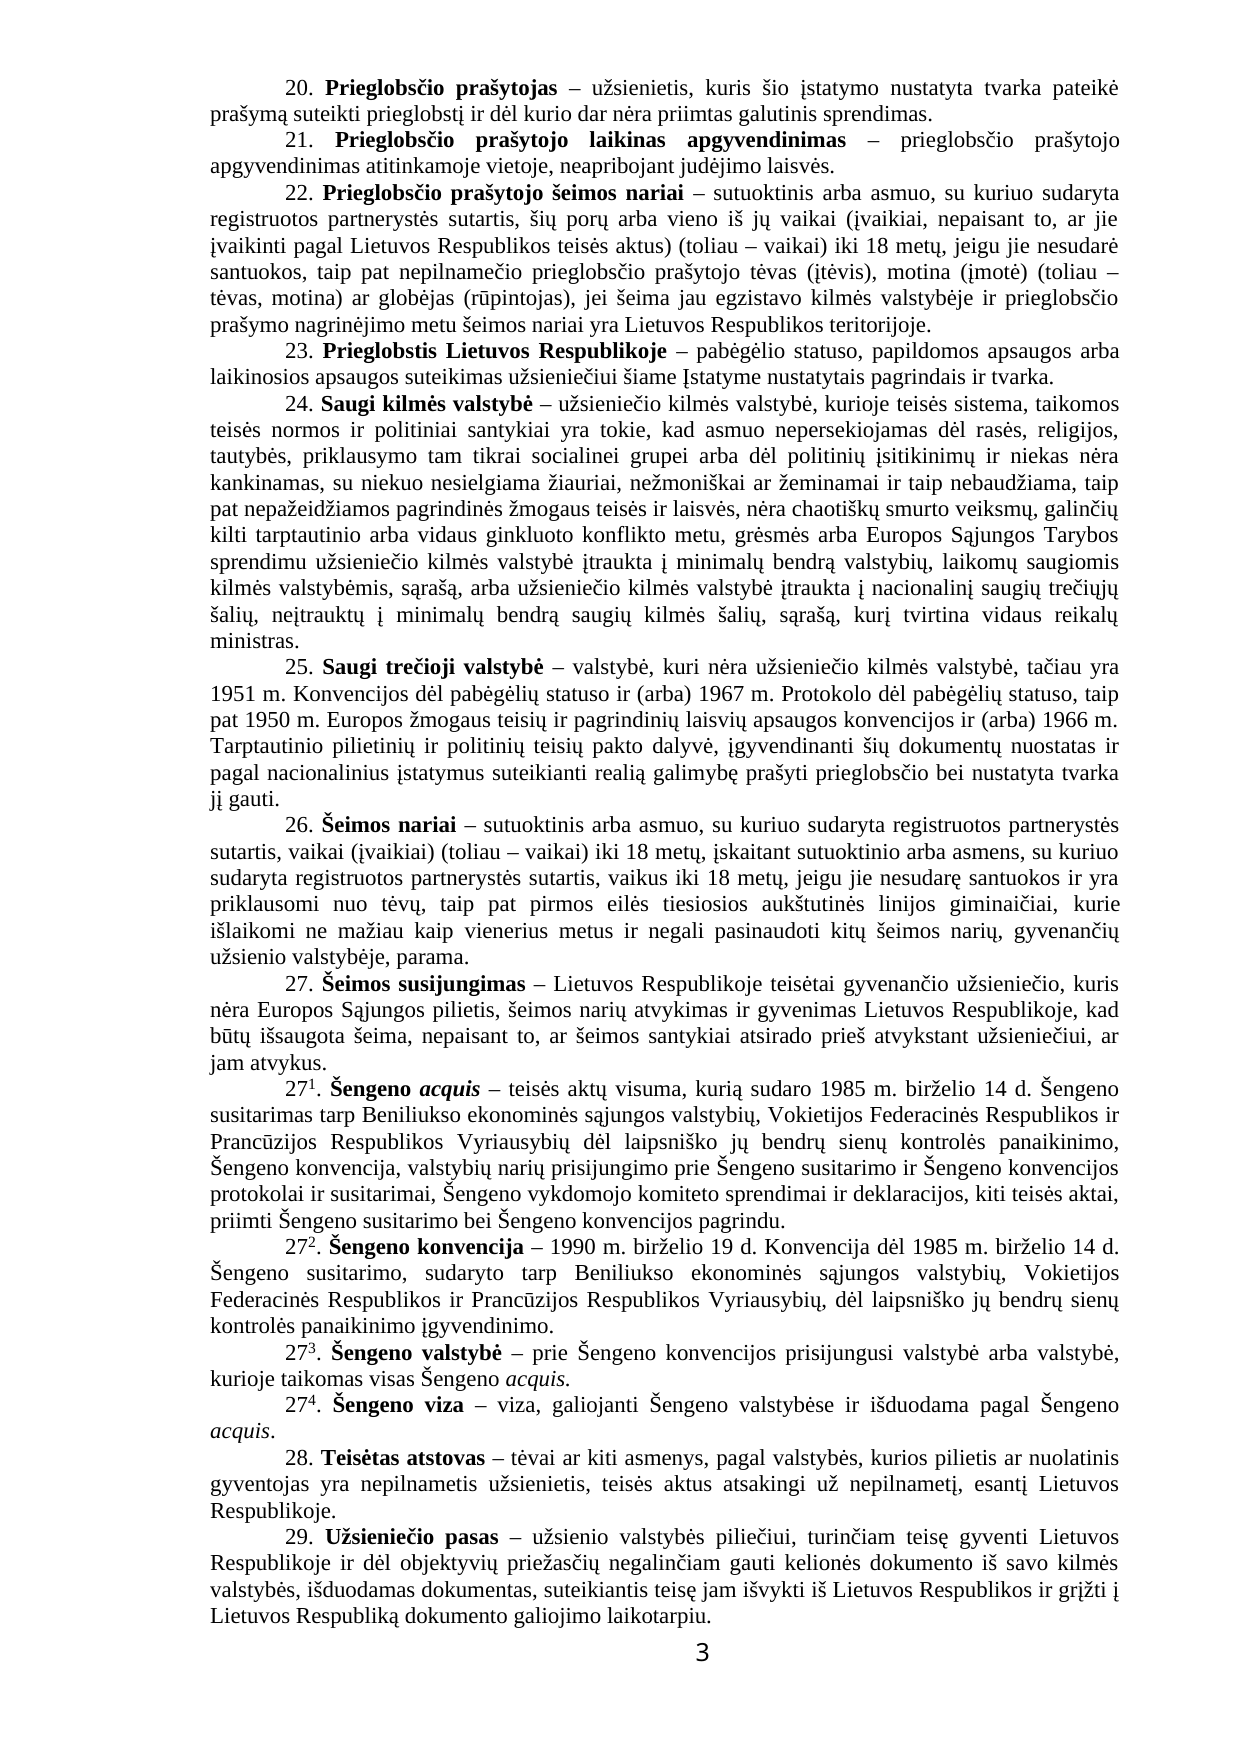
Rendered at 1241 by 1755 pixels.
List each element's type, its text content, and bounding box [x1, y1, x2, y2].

text 26. Šeimos nariai – sutuoktinis arba asmuo, su kuriuo sudaryta registruotos partnerystės sutartis, vaikai (įvaikiai) (toliau – vaikai) iki 18 metų, įskaitant sutuoktinio arba asmens, su kuriuo sudaryta registruotos partnerystės sutartis, vaikus iki 18 metų, jeigu jie nesudarę santuokos ir yra priklausomi nuo tėvų, taip pat pirmos eilės tiesiosios aukštutinės linijos giminaičiai, kurie išlaikomi ne mažiau kaip vienerius metus ir negali pasinaudoti kitų šeimos narių, gyvenančių užsienio valstybėje, parama. [210, 811, 1120, 969]
text 25. Saugi trečioji valstybė – valstybė, kuri nėra užsieniečio kilmės valstybė, tačiau yra 1951 m. Konvencijos dėl pabėgėlių statuso ir (arba) 1967 m. Protokolo dėl pabėgėlių statuso, taip pat 1950 m. Europos žmogaus teisių ir pagrindinių laisvių apsaugos konvencijos ir (arba) 1966 m. Tarptautinio pilietinių ir politinių teisių pakto dalyvė, įgyvendinanti šių dokumentų nuostatas ir pagal nacionalinius įstatymus suteikianti realią galimybę prašyti prieglobsčio bei nustatyta tvarka jį gauti. [210, 653, 1120, 811]
text 22. Prieglobsčio prašytojo šeimos nariai – sutuoktinis arba asmuo, su kuriuo sudaryta registruotos partnerystės sutartis, šių porų arba vieno iš jų vaikai (įvaikiai, nepaisant to, ar jie įvaikinti pagal Lietuvos Respublikos teisės aktus) (toliau – vaikai) iki 18 metų, jeigu jie nesudarė santuokos, taip pat nepilnamečio prieglobsčio prašytojo tėvas (įtėvis), motina (įmotė) (toliau – tėvas, motina) ar globėjas (rūpintojas), jei šeima jau egzistavo kilmės valstybėje ir prieglobsčio prašymo nagrinėjimo metu šeimos nariai yra Lietuvos Respublikos teritorijoje. [210, 179, 1120, 337]
text 23. Prieglobstis Lietuvos Respublikoje – pabėgėlio statuso, papildomos apsaugos arba laikinosios apsaugos suteikimas užsieniečiui šiame Įstatyme nustatytais pagrindais ir tvarka. [210, 337, 1120, 390]
text 20. Prieglobsčio prašytojas – užsienietis, kuris šio įstatymo nustatyta tvarka pateikė prašymą suteikti prieglobstį ir dėl kurio dar nėra priimtas galutinis sprendimas. [210, 73, 1120, 126]
text 24. Saugi kilmės valstybė – užsieniečio kilmės valstybė, kurioje teisės sistema, taikomos teisės normos ir politiniai santykiai yra tokie, kad asmuo nepersekiojamas dėl rasės, religijos, tautybės, priklausymo tam tikrai socialinei grupei arba dėl politinių įsitikinimų ir niekas nėra kankinamas, su niekuo nesielgiama žiauriai, nežmoniškai ar žeminamai ir taip nebaudžiama, taip pat nepažeidžiamos pagrindinės žmogaus teisės ir laisvės, nėra chaotiškų smurto veiksmų, galinčių kilti tarptautinio arba vidaus ginkluoto konflikto metu, grėsmės arba Europos Sąjungos Tarybos sprendimu užsieniečio kilmės valstybė įtraukta į minimalų bendrą valstybių, laikomų saugiomis kilmės valstybėmis, sąrašą, arba užsieniečio kilmės valstybė įtraukta į nacionalinį saugių trečiųjų šalių, neįtrauktų į minimalų bendrą saugių kilmės šalių, sąrašą, kurį tvirtina vidaus reikalų ministras. [210, 390, 1120, 653]
text 273. Šengeno valstybė – prie Šengeno konvencijos prisijungusi valstybė arba valstybė, kurioje taikomas visas Šengeno acquis. [210, 1338, 1120, 1391]
text 29. Užsieniečio pasas – užsienio valstybės piliečiui, turinčiam teisę gyventi Lietuvos Respublikoje ir dėl objektyvių priežasčių negalinčiam gauti kelionės dokumento iš savo kilmės valstybės, išduodamas dokumentas, suteikiantis teisę jam išvykti iš Lietuvos Respublikos ir grįžti į Lietuvos Respubliką dokumento galiojimo laikotarpiu. [210, 1523, 1120, 1628]
text 21. Prieglobsčio prašytojo laikinas apgyvendinimas – prieglobsčio prašytojo apgyvendinimas atitinkamoje vietoje, neapribojant judėjimo laisvės. [210, 126, 1120, 179]
text 28. Teisėtas atstovas – tėvai ar kiti asmenys, pagal valstybės, kurios pilietis ar nuolatinis gyventojas yra nepilnametis užsienietis, teisės aktus atsakingi už nepilnametį, esantį Lietuvos Respublikoje. [210, 1444, 1120, 1523]
text 271. Šengeno acquis – teisės aktų visuma, kurią sudaro 1985 m. birželio 14 d. Šengeno susitarimas tarp Beniliukso ekonominės sąjungos valstybių, Vokietijos Federacinės Respublikos ir Prancūzijos Respublikos Vyriausybių dėl laipsniško jų bendrų sienų kontrolės panaikinimo, Šengeno konvencija, valstybių narių prisijungimo prie Šengeno susitarimo ir Šengeno konvencijos protokolai ir susitarimai, Šengeno vykdomojo komiteto sprendimai ir deklaracijos, kiti teisės aktai, priimti Šengeno susitarimo bei Šengeno konvencijos pagrindu. [210, 1075, 1120, 1233]
text 27. Šeimos susijungimas – Lietuvos Respublikoje teisėtai gyvenančio užsieniečio, kuris nėra Europos Sąjungos pilietis, šeimos narių atvykimas ir gyvenimas Lietuvos Respublikoje, kad būtų išsaugota šeima, nepaisant to, ar šeimos santykiai atsirado prieš atvykstant užsieniečiui, ar jam atvykus. [210, 969, 1120, 1075]
text 274. Šengeno viza – viza, galiojanti Šengeno valstybėse ir išduodama pagal Šengeno acquis. [210, 1391, 1120, 1444]
text 272. Šengeno konvencija – 1990 m. birželio 19 d. Konvencija dėl 1985 m. birželio 14 d. Šengeno susitarimo, sudaryto tarp Beniliukso ekonominės sąjungos valstybių, Vokietijos Federacinės Respublikos ir Prancūzijos Respublikos Vyriausybių, dėl laipsniško jų bendrų sienų kontrolės panaikinimo įgyvendinimo. [210, 1233, 1120, 1338]
